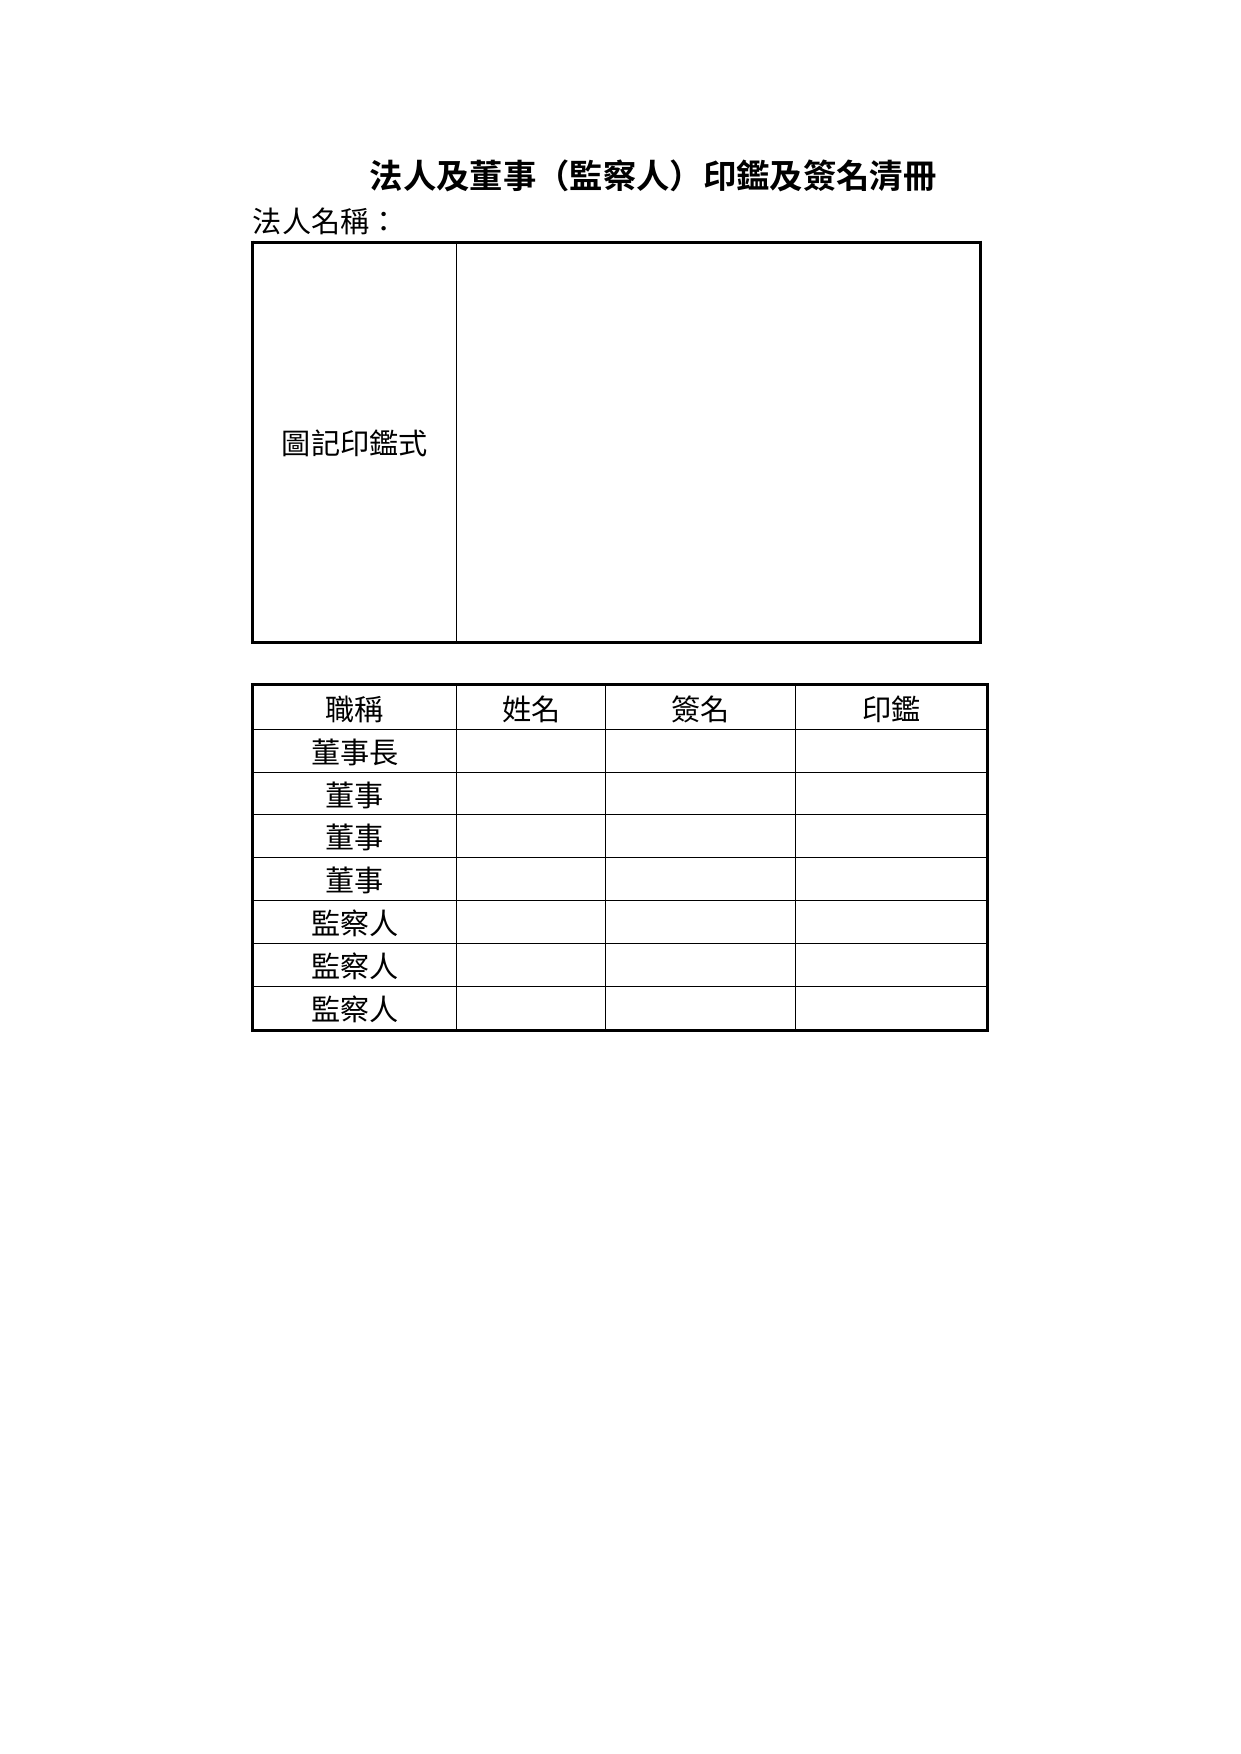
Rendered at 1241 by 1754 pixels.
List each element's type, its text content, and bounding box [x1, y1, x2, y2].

table_cell [457, 815, 605, 857]
table_cell [457, 987, 605, 1028]
table_cell [796, 944, 986, 986]
table_cell [457, 944, 605, 986]
table_cell [796, 858, 986, 900]
table_cell [606, 858, 795, 900]
table_cell [606, 987, 795, 1028]
table_cell 董事 [254, 858, 456, 900]
table_cell [606, 815, 795, 857]
table_cell 董事 [254, 773, 456, 814]
table_cell [457, 901, 605, 943]
table_cell 監察人 [254, 901, 456, 943]
table_header 職稱 [254, 686, 456, 729]
table_cell [606, 901, 795, 943]
table_cell [606, 730, 795, 772]
table_cell [796, 815, 986, 857]
text 法人及董事（監察人）印鑑及簽名清冊 [253, 150, 1053, 198]
table_cell [457, 858, 605, 900]
table_cell 監察人 [254, 987, 456, 1028]
table_cell [796, 730, 986, 772]
table_cell [457, 773, 605, 814]
text 法人名稱： [253, 198, 1053, 241]
table_cell 監察人 [254, 944, 456, 986]
table_cell [796, 773, 986, 814]
table_header [457, 244, 979, 641]
table_header 圖記印鑑式 [254, 244, 456, 641]
table_cell [606, 944, 795, 986]
table_cell [457, 730, 605, 772]
table_cell 董事 [254, 815, 456, 857]
table_cell [796, 901, 986, 943]
table_header 姓名 [457, 686, 605, 729]
table_cell [796, 987, 986, 1028]
table_cell 董事長 [254, 730, 456, 772]
table_header 印鑑 [796, 686, 986, 729]
table_header 簽名 [606, 686, 795, 729]
table_cell [606, 773, 795, 814]
